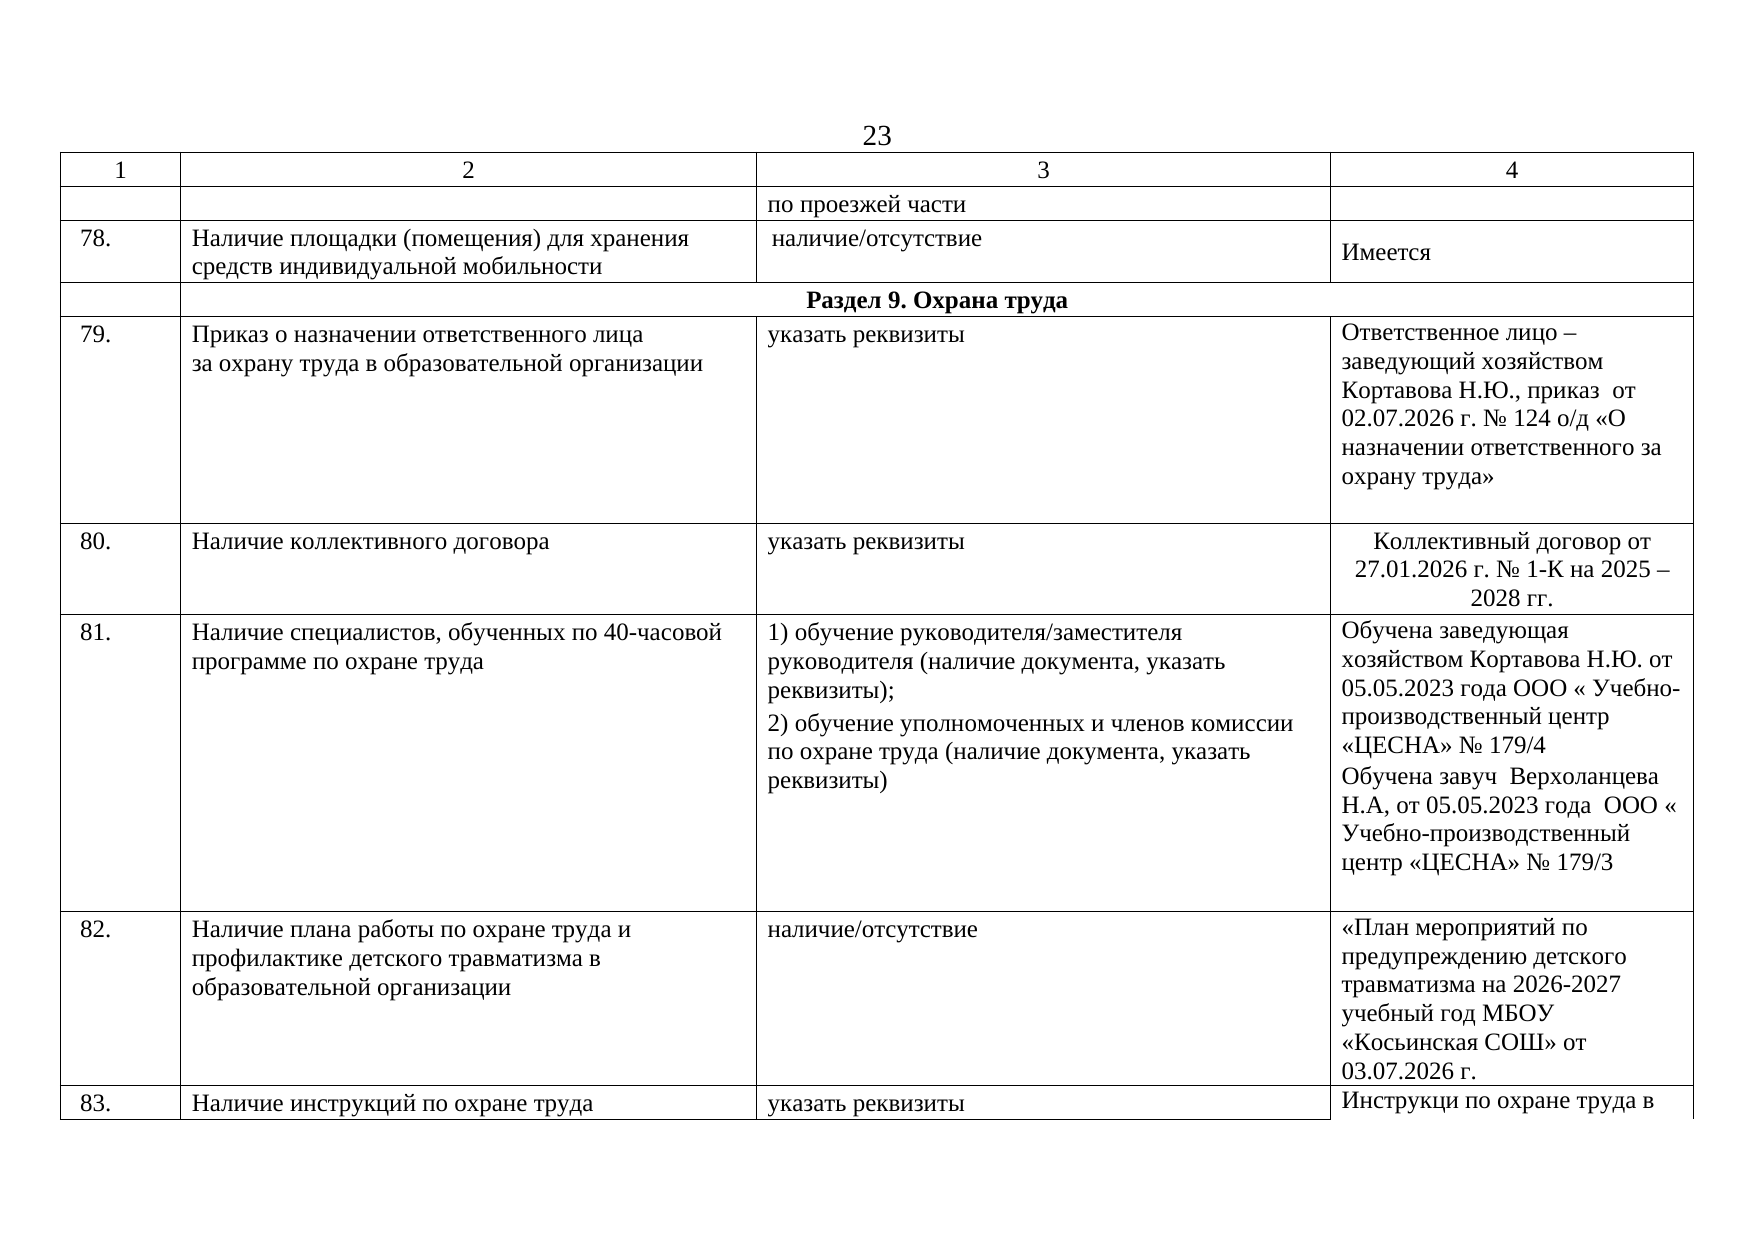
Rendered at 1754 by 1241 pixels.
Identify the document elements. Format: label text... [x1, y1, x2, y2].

table_cell 1) обучение руководителя/заместителя руководителя (наличие документа, указать реквизиты); 2) обучение уполномоченных и членов комиссии по охране труда (наличие документа, указать реквизиты) [757, 615, 1330, 911]
table_cell по проезжей части [757, 187, 1330, 219]
table_cell [61, 317, 180, 523]
table_header 1 [61, 153, 180, 186]
table_cell Наличие специалистов, обученных по 40-часовой программе по охране труда [181, 615, 756, 911]
table_header 2 [181, 153, 756, 186]
table_cell Наличие инструкций по охране труда [181, 1086, 756, 1118]
table_cell [61, 187, 180, 219]
table_cell Наличие коллективного договора [181, 524, 756, 614]
table_cell Ответственное лицо – заведующий хозяйством Кортавова Н.Ю., приказ от 02.07.2026 г. № 124 о/д «О назначении ответственного за охрану труда» [1331, 317, 1693, 523]
table_cell Имеется [1331, 221, 1693, 282]
table_cell Приказ о назначении ответственного лица за охрану труда в образовательной организации [181, 317, 756, 523]
table_cell Инструкци по охране труда в [1331, 1086, 1693, 1118]
table_cell Раздел 9. Охрана труда [181, 283, 1693, 316]
table_cell [61, 283, 180, 316]
table_cell Коллективный договор от 27.01.2026 г. № 1-К на 2025 – 2028 гг. [1331, 524, 1693, 614]
table_cell [1331, 187, 1693, 219]
table_header 4 [1331, 153, 1693, 186]
table_cell [61, 221, 180, 282]
table_header 3 [757, 153, 1330, 186]
table_cell указать реквизиты [757, 317, 1330, 523]
table_cell «План мероприятий по предупреждению детского травматизма на 2026-2027 учебный год МБОУ «Косьинская СОШ» от 03.07.2026 г. [1331, 912, 1693, 1084]
table_cell [181, 187, 756, 219]
table_cell [61, 524, 180, 614]
table_cell указать реквизиты [757, 1086, 1330, 1118]
table_cell Наличие плана работы по охране труда и профилактике детского травматизма в образовательной организации [181, 912, 756, 1084]
table_cell [61, 1086, 180, 1118]
table_cell Наличие площадки (помещения) для хранения средств индивидуальной мобильности [181, 221, 756, 282]
table_cell Обучена заведующая хозяйством Кортавова Н.Ю. от 05.05.2023 года ООО « Учебно-производственный центр «ЦЕСНА» № 179/4 Обучена завуч Верхоланцева Н.А, от 05.05.2023 года ООО « Учебно-производственный центр «ЦЕСНА» № 179/3 [1331, 615, 1693, 911]
table_cell [61, 615, 180, 911]
table_cell наличие/отсутствие [757, 912, 1330, 1084]
table_cell указать реквизиты [757, 524, 1330, 614]
table_cell наличие/отсутствие [757, 221, 1330, 282]
table_cell [61, 912, 180, 1084]
